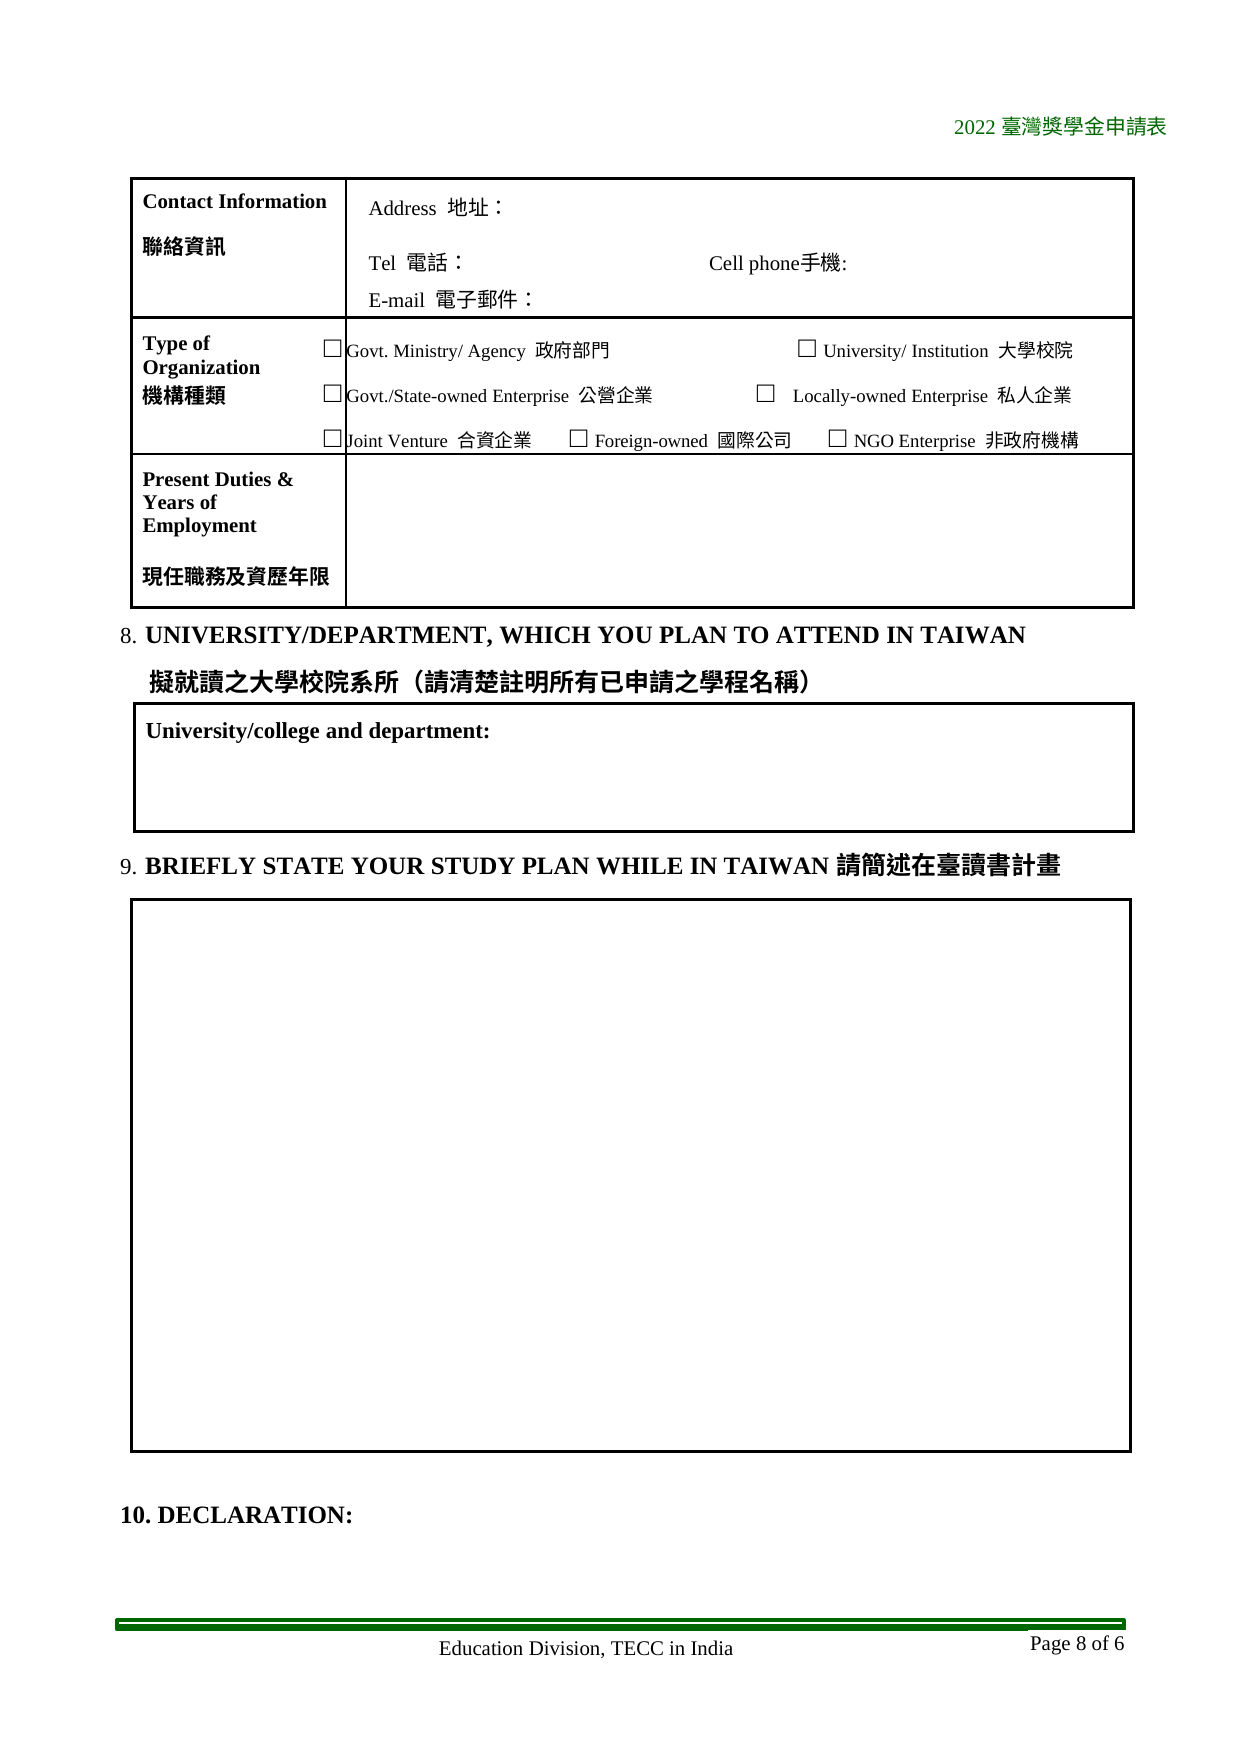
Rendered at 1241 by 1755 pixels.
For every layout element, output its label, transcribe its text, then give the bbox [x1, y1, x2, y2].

text [136, 705, 1132, 830]
text University/college and department: [145, 717, 1132, 744]
list UNIVERSITY/DEPARTMENT, WHICH YOU PLAN TO ATTEND IN TAIWAN [120, 629, 1197, 647]
table_cell Present Duties & Years of Employment 現任職務及資歷年限 [133, 455, 345, 606]
list BRIEFLY STATE YOUR STUDY PLAN WHILE IN TAIWAN 請簡述在臺讀書計畫 [120, 832, 1197, 885]
list DECLARATION: [120, 1500, 1197, 1528]
table_cell Type of Organization 機構種類 [133, 319, 345, 453]
table_cell Govt. Ministry/ Agency 政府部門 □ University/ Institution 大學校院 Govt./State-owned Enterprise 公營企業 □ Locally-owned Enterprise 私人企業 Joint Venture 合資企業 □ Foreign-owned 國際公司 □ NGO Enterprise 非政府機構 [347, 319, 1132, 453]
table_header Contact Information 聯絡資訊 [133, 180, 345, 316]
text 擬就讀之大學校院系所（請清楚註明所有已申請之學程名稱） [149, 647, 1197, 702]
table_header Address 地址： Tel 電話： Cell phone手機: E-mail 電子郵件： [347, 180, 1132, 316]
table_cell [347, 455, 1132, 606]
